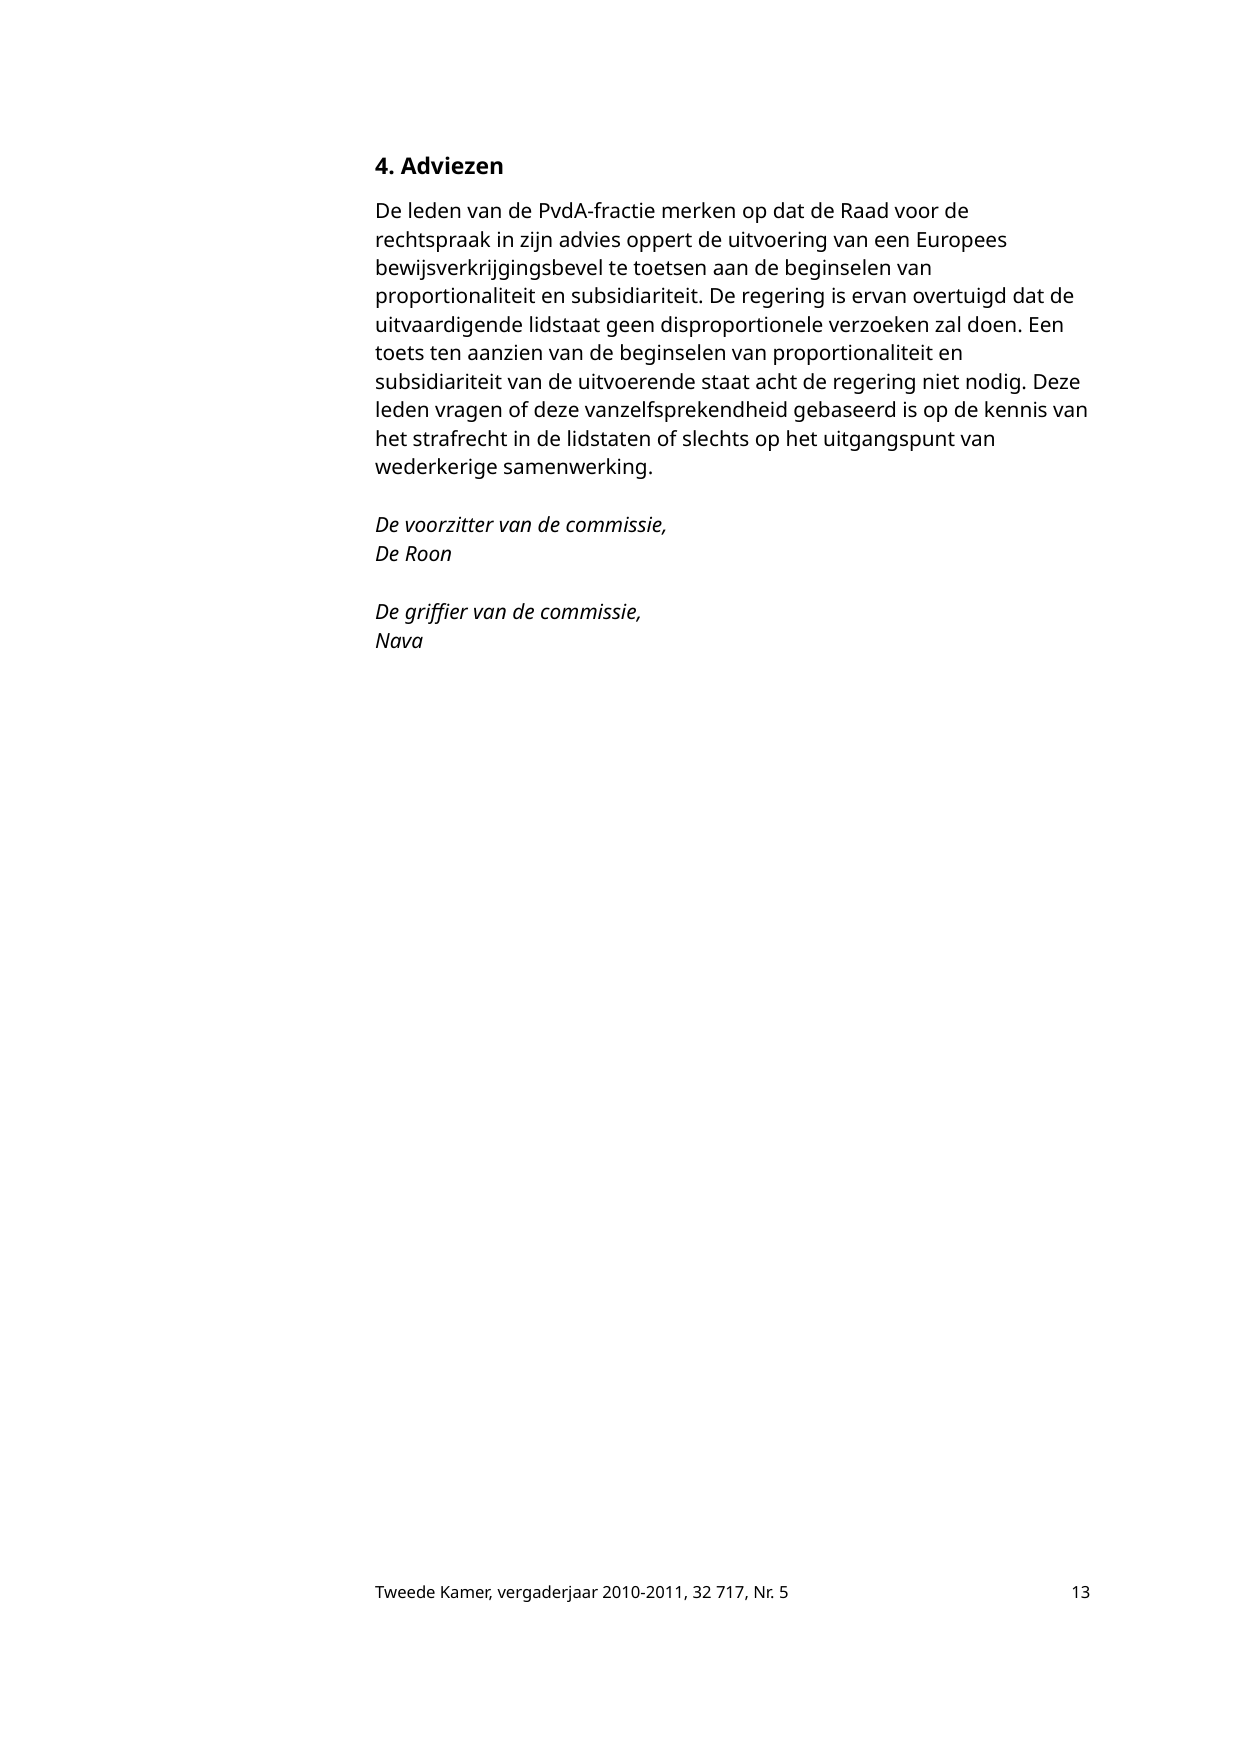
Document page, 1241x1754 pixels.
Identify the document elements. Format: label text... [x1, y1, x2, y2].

text De voorzitter van de commissie, [375, 707, 1090, 735]
subtitle 4. Adviezen [375, 346, 1090, 377]
text De leden van de SP-fractie zeggen zich zorgen te maken over de capaciteit. Vooral de inzet van digitaal specialisten en financieel rechercheurs is beperkt. De vraag is of, gelet op de afgesproken termijn bij het Europees bewijsverkrijgingsbevel, verzoeken uit andere landen voor zullen gaan op Nederlandse opsporingsonderzoeken. Hoe wordt ervoor gezorgd dat andere landen puur uit gemakzucht of verzamelwoede grote hoeveelheden gegevens en bestanden gaan opvragen uit andere landen die de uitvoerende landen heel veel tijd, geld en mankracht kosten? Ook het College van procureurs-generaal wijst op dit risico. Welke mogelijkheden hebben het Openbaar Ministerie (OM) en de politie hierna nog om eigen afwegingen te maken en prioriteiten te stellen? Hoe wordt voorkomen dat de eigen prioriteiten in de opsporing in het gedrang komen? [375, 150, 1090, 178]
text De leden van de fractie van D66 vragen of het afschaffen van de verlofprocedure nog positieve gevolgen heeft voor de financiën en de capaciteit van justitie. [375, 208, 1090, 294]
text De Roon [375, 735, 1090, 764]
text De griffier van de commissie, [375, 794, 1090, 822]
text Nava [375, 822, 1090, 851]
text De leden van de PvdA-fractie merken op dat de Raad voor de rechtspraak in zijn advies oppert de uitvoering van een Europees bewijsverkrijgingsbevel te toetsen aan de beginselen van proportionaliteit en subsidiariteit. De regering is ervan overtuigd dat de uitvaardigende lidstaat geen disproportionele verzoeken zal doen. Een toets ten aanzien van de beginselen van proportionaliteit en subsidiariteit van de uitvoerende staat acht de regering niet nodig. Deze leden vragen of deze vanzelfsprekendheid gebaseerd is op de kennis van het strafrecht in de lidstaten of slechts op het uitgangspunt van wederkerige samenwerking. [375, 392, 1090, 677]
